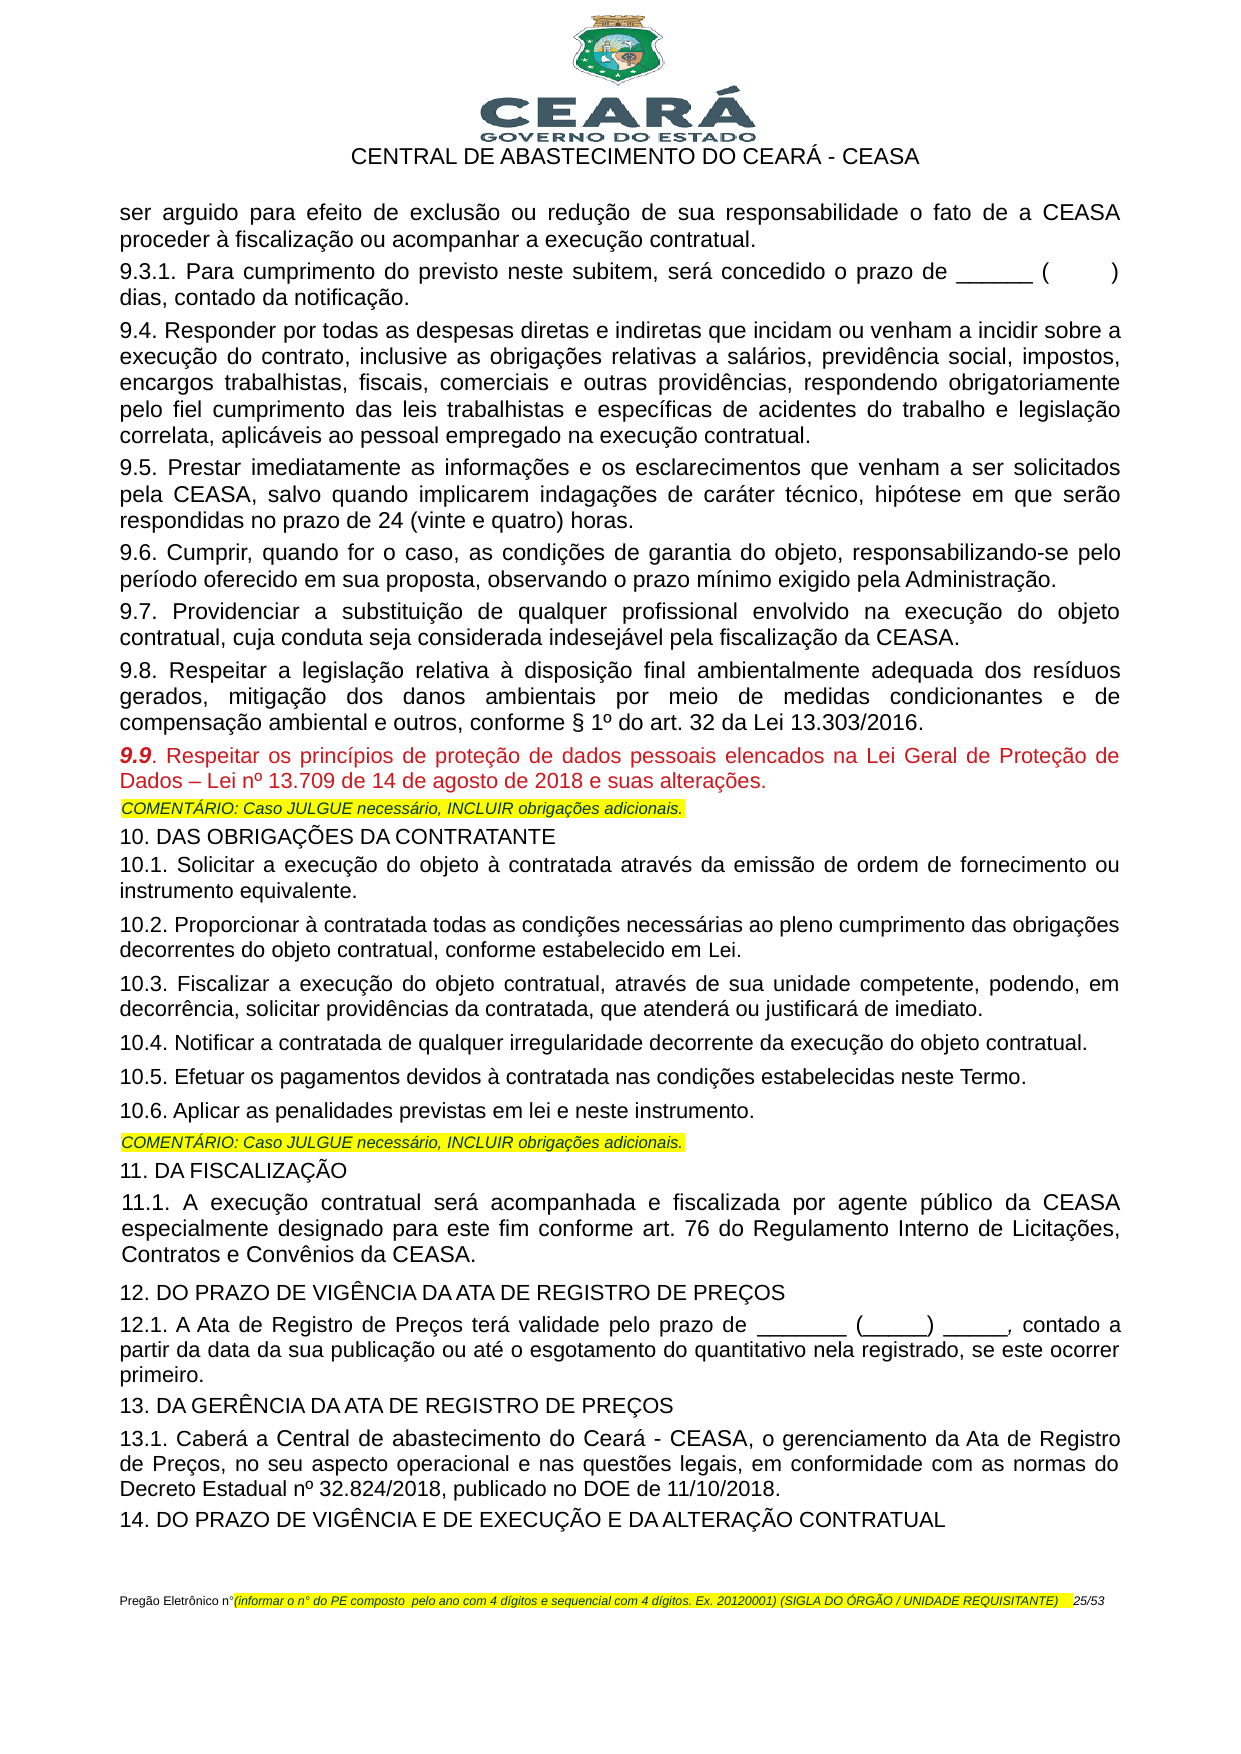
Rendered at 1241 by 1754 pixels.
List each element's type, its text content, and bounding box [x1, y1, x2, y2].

picture [454, 10, 783, 146]
text 10.6. Aplicar as penalidades previstas em lei e neste instrumento. [119, 1098, 1121, 1123]
text 10.4. Notificar a contratada de qualquer irregularidade decorrente da execução do objeto contratual. [119, 1030, 1121, 1055]
text 14. DO PRAZO DE VIGÊNCIA E DE EXECUÇÃO E DA ALTERAÇÃO CONTRATUAL [119, 1507, 1121, 1532]
text 12.1. A Ata de Registro de Preços terá validade pelo prazo de _______ (_____) _____, contado a partir da data da sua publicação ou até o esgotamento do quantitativo nela registrado, se este ocorrer primeiro. [119, 1311, 1121, 1387]
text 9.6. Cumprir, quando for o caso, as condições de garantia do objeto, responsabilizando-se pelo período oferecido em sua proposta, observando o prazo mínimo exigido pela Administração. [119, 539, 1121, 592]
text 9.7. Providenciar a substituição de qualquer profissional envolvido na execução do objeto contratual, cuja conduta seja considerada indesejável pela fiscalização da CEASA. [119, 598, 1121, 651]
text 10.3. Fiscalizar a execução do objeto contratual, através de sua unidade competente, podendo, em decorrência, solicitar providências da contratada, que atenderá ou justificará de imediato. [119, 971, 1121, 1021]
text 11.1. A execução contratual será acompanhada e fiscalizada por agente público da CEASA especialmente designado para este fim conforme art. 76 do Regulamento Interno de Licitações, Contratos e Convênios da CEASA. [121, 1189, 1121, 1268]
text 9.4. Responder por todas as despesas diretas e indiretas que incidam ou venham a incidir sobre a execução do contrato, inclusive as obrigações relativas a salários, previdência social, impostos, encargos trabalhistas, fiscais, comerciais e outras providências, respondendo obrigatoriamente pelo fiel cumprimento das leis trabalhistas e específicas de acidentes do trabalho e legislação correlata, aplicáveis ao pessoal empregado na execução contratual. [119, 317, 1121, 448]
text 9.9. Respeitar os princípios de proteção de dados pessoais elencados na Lei Geral de Proteção de Dados – Lei nº 13.709 de 14 de agosto de 2018 e suas alterações. [119, 742, 1121, 793]
text ser arguido para efeito de exclusão ou redução de sua responsabilidade o fato de a CEASA proceder à fiscalização ou acompanhar a execução contratual. [119, 199, 1121, 252]
text 10.2. Proporcionar à contratada todas as condições necessárias ao pleno cumprimento das obrigações decorrentes do objeto contratual, conforme estabelecido em Lei. [119, 912, 1121, 962]
text 10.5. Efetuar os pagamentos devidos à contratada nas condições estabelecidas neste Termo. [119, 1064, 1121, 1089]
text 9.3.1. Para cumprimento do previsto neste subitem, será concedido o prazo de ______ ( ) dias, contado da notificação. [119, 258, 1121, 311]
text 12. DO PRAZO DE VIGÊNCIA DA ATA DE REGISTRO DE PREÇOS [119, 1279, 1121, 1305]
text COMENTÁRIO: Caso JULGUE necessário, INCLUIR obrigações adicionais. [121, 799, 1121, 818]
text 13. DA GERÊNCIA DA ATA DE REGISTRO DE PREÇOS [119, 1393, 1121, 1418]
text 10.1. Solicitar a execução do objeto à contratada através da emissão de ordem de fornecimento ou instrumento equivalente. [119, 852, 1121, 903]
text 11. DA FISCALIZAÇÃO [119, 1157, 1121, 1183]
text 10. DAS OBRIGAÇÕES DA CONTRATANTE [119, 824, 1121, 849]
text COMENTÁRIO: Caso JULGUE necessário, INCLUIR obrigações adicionais. [121, 1132, 1121, 1152]
text 9.5. Prestar imediatamente as informações e os esclarecimentos que venham a ser solicitados pela CEASA, salvo quando implicarem indagações de caráter técnico, hipótese em que serão respondidas no prazo de 24 (vinte e quatro) horas. [119, 454, 1121, 533]
text 9.8. Respeitar a legislação relativa à disposição final ambientalmente adequada dos resíduos gerados, mitigação dos danos ambientais por meio de medidas condicionantes e de compensação ambiental e outros, conforme § 1º do art. 32 da Lei 13.303/2016. [119, 657, 1121, 736]
text 13.1. Caberá a Central de abastecimento do Ceará - CEASA, o gerenciamento da Ata de Registro de Preços, no seu aspecto operacional e nas questões legais, em conformidade com as normas do Decreto Estadual nº 32.824/2018, publicado no DOE de 11/10/2018. [119, 1424, 1121, 1501]
